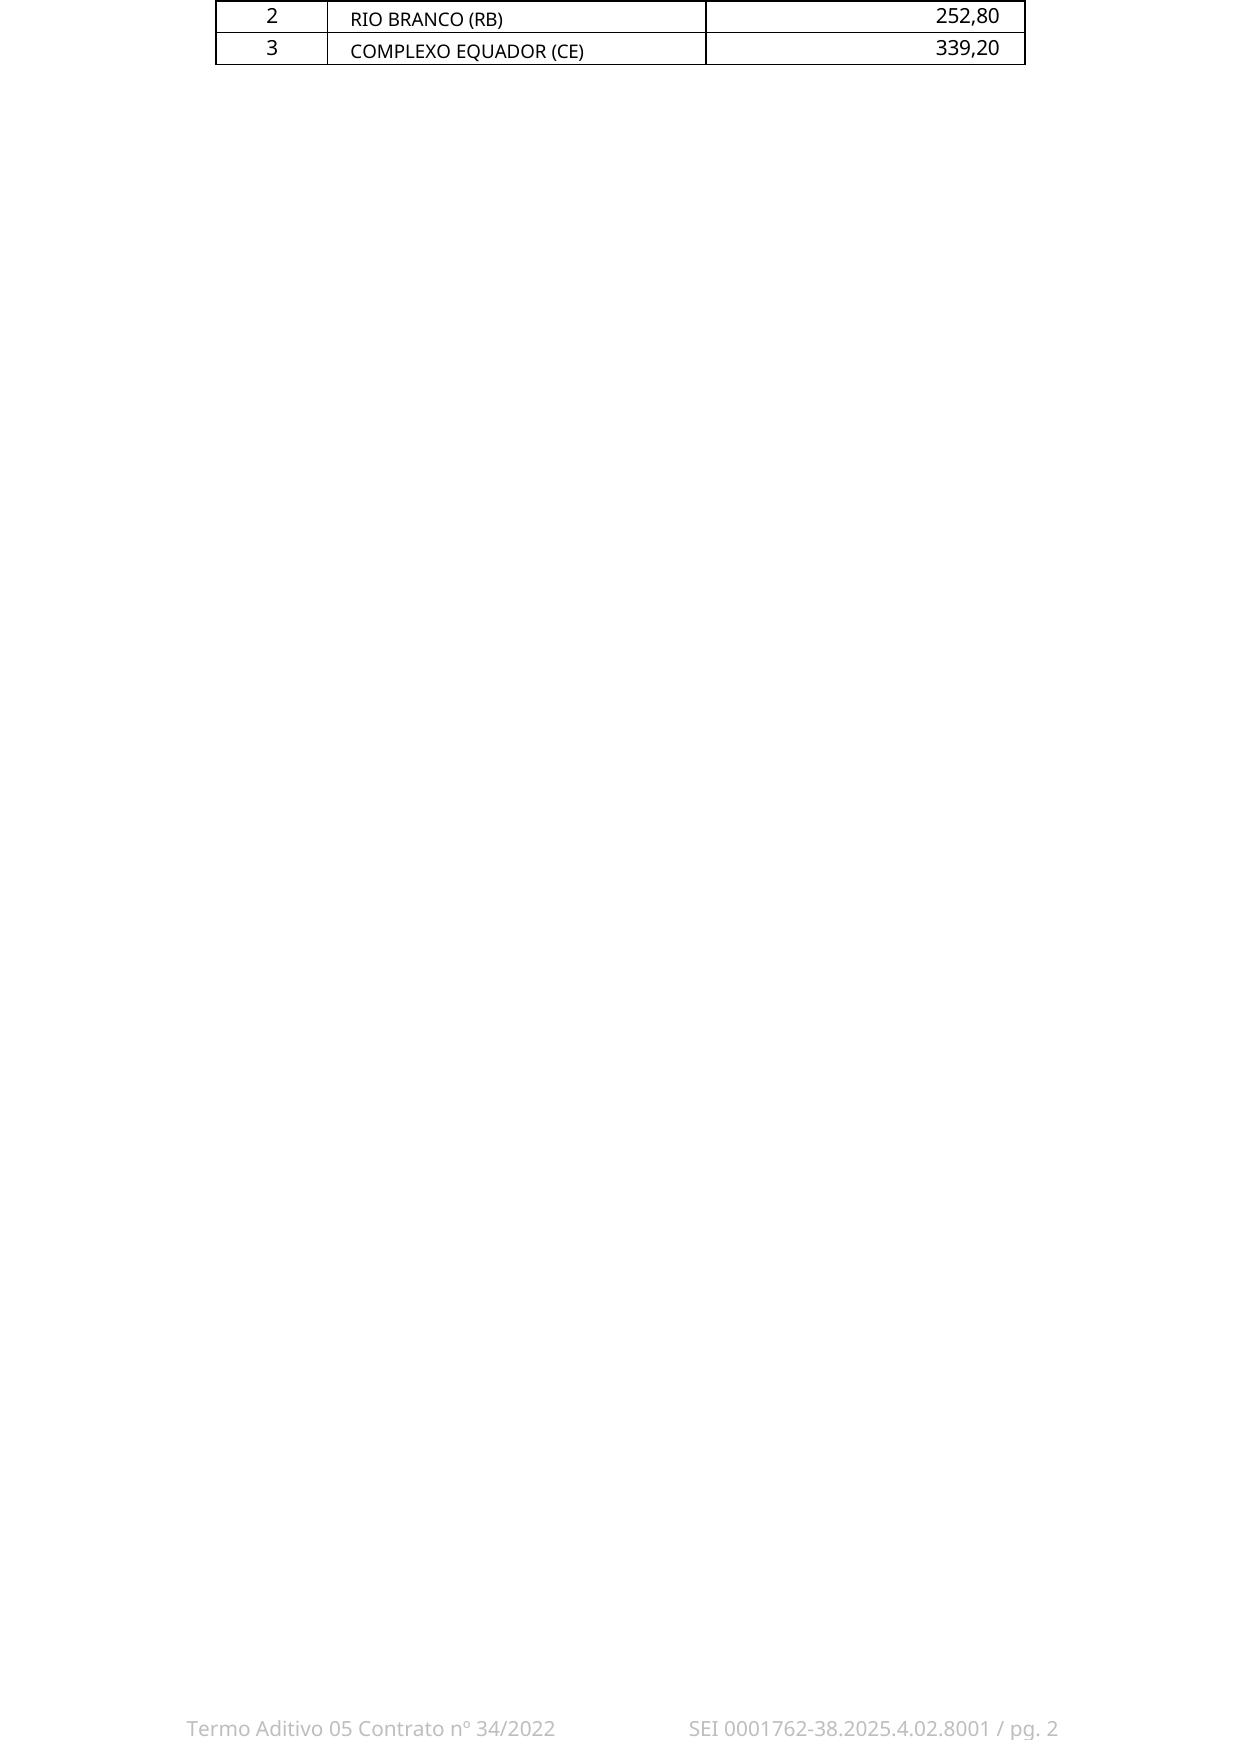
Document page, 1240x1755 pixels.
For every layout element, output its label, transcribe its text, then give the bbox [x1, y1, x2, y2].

table_cell COMPLEXO EQUADOR (CE) [328, 33, 705, 63]
table_cell 3 [217, 33, 327, 63]
table_cell 2 [217, 2, 327, 32]
table_cell RIO BRANCO (RB) [328, 2, 705, 32]
table_cell 339,20 [707, 33, 1024, 63]
table_cell 252,80 [707, 2, 1024, 32]
